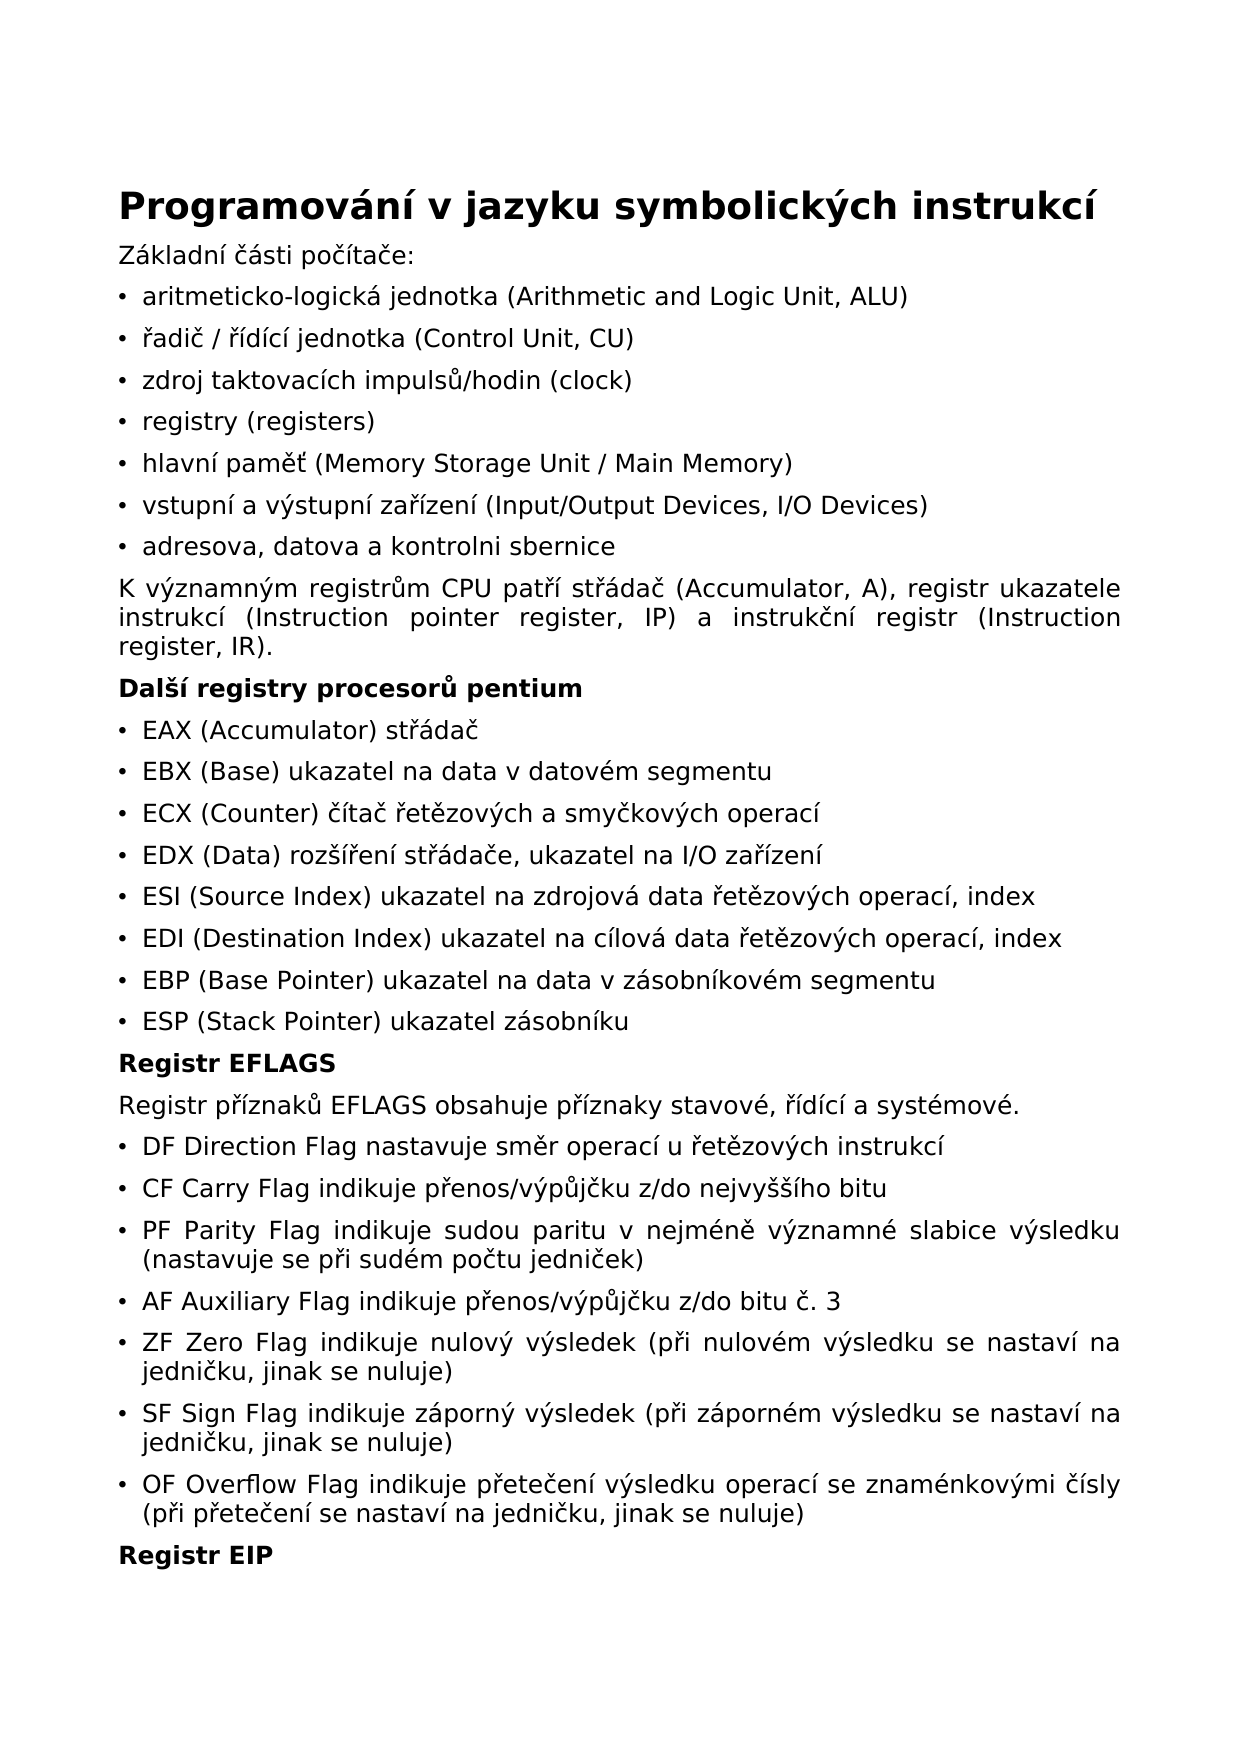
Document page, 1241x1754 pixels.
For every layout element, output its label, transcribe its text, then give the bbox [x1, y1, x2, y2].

list ZF Zero Flag indikuje nulový výsledek (při nulovém výsledku se nastaví na jedničku, jinak se nuluje) [118, 1328, 1122, 1387]
list aritmeticko-logická jednotka (Arithmetic and Logic Unit, ALU) [118, 283, 1122, 312]
list hlavní paměť (Memory Storage Unit / Main Memory) [118, 449, 1122, 478]
list vstupní a výstupní zařízení (Input/Output Devices, I/O Devices) [118, 491, 1122, 520]
text Další registry procesorů pentium [118, 674, 1122, 703]
list EBX (Base) ukazatel na data v datovém segmentu [118, 758, 1122, 787]
list DF Direction Flag nastavuje směr operací u řetězových instrukcí [118, 1133, 1122, 1162]
text Základní části počítače: [118, 241, 1122, 270]
list ECX (Counter) čítač řetězových a smyčkových operací [118, 799, 1122, 828]
text Registr EFLAGS [118, 1049, 1122, 1078]
list řadič / řídící jednotka (Control Unit, CU) [118, 324, 1122, 353]
list EDX (Data) rozšíření střádače, ukazatel na I/O zařízení [118, 841, 1122, 870]
list EAX (Accumulator) střádač [118, 716, 1122, 745]
list EBP (Base Pointer) ukazatel na data v zásobníkovém segmentu [118, 966, 1122, 995]
text K významným registrům CPU patří střádač (Accumulator, A), registr ukazatele instrukcí (Instruction pointer register, IP) a instrukční registr (Instruction register, IR). [118, 574, 1122, 662]
list PF Parity Flag indikuje sudou paritu v nejméně významné slabice výsledku (nastavuje se při sudém počtu jedniček) [118, 1216, 1122, 1274]
list SF Sign Flag indikuje záporný výsledek (při záporném výsledku se nastaví na jedničku, jinak se nuluje) [118, 1399, 1122, 1458]
list OF Overflow Flag indikuje přetečení výsledku operací se znaménkovými čísly (při přetečení se nastaví na jedničku, jinak se nuluje) [118, 1470, 1122, 1528]
list ESI (Source Index) ukazatel na zdrojová data řetězových operací, index [118, 883, 1122, 912]
list EDI (Destination Index) ukazatel na cílová data řetězových operací, index [118, 924, 1122, 953]
text Registr EIP [118, 1541, 1122, 1570]
list adresova, datova a kontrolni sbernice [118, 533, 1122, 562]
list ESP (Stack Pointer) ukazatel zásobníku [118, 1008, 1122, 1037]
list registry (registers) [118, 408, 1122, 437]
list AF Auxiliary Flag indikuje přenos/výpůjčku z/do bitu č. 3 [118, 1287, 1122, 1316]
text Registr příznaků EFLAGS obsahuje příznaky stavové, řídící a systémové. [118, 1091, 1122, 1120]
list zdroj taktovacích impulsů/hodin (clock) [118, 366, 1122, 395]
subtitle Programování v jazyku symbolických instrukcí [118, 185, 1122, 228]
list CF Carry Flag indikuje přenos/výpůjčku z/do nejvyššího bitu [118, 1174, 1122, 1203]
